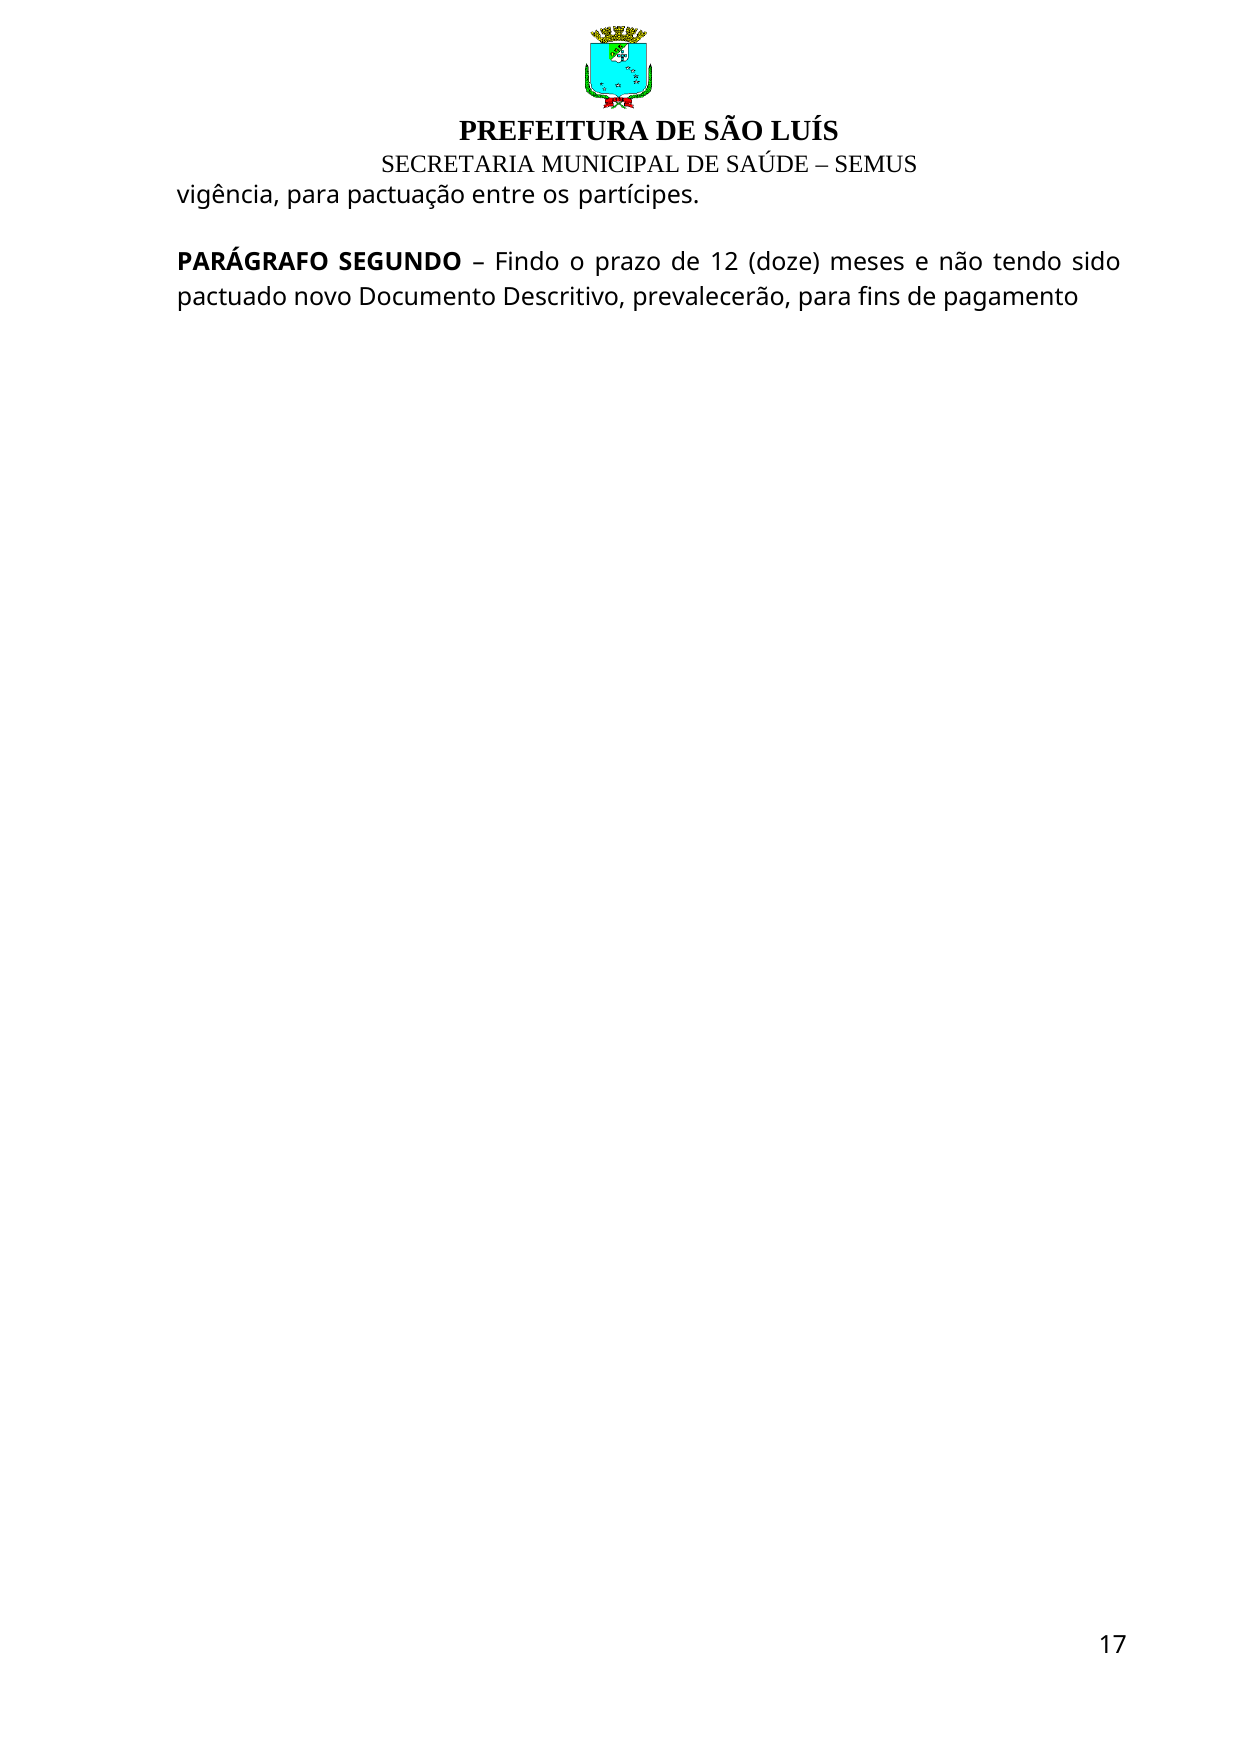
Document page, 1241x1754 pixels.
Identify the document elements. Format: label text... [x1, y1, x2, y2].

text PARÁGRAFO SEGUNDO – Findo o prazo de 12 (doze) meses e não tendo sido pactuado novo Documento Descritivo, prevalecerão, para fins de pagamento [177, 244, 1122, 312]
text vigência, para pactuação entre os partícipes. [177, 177, 1122, 211]
